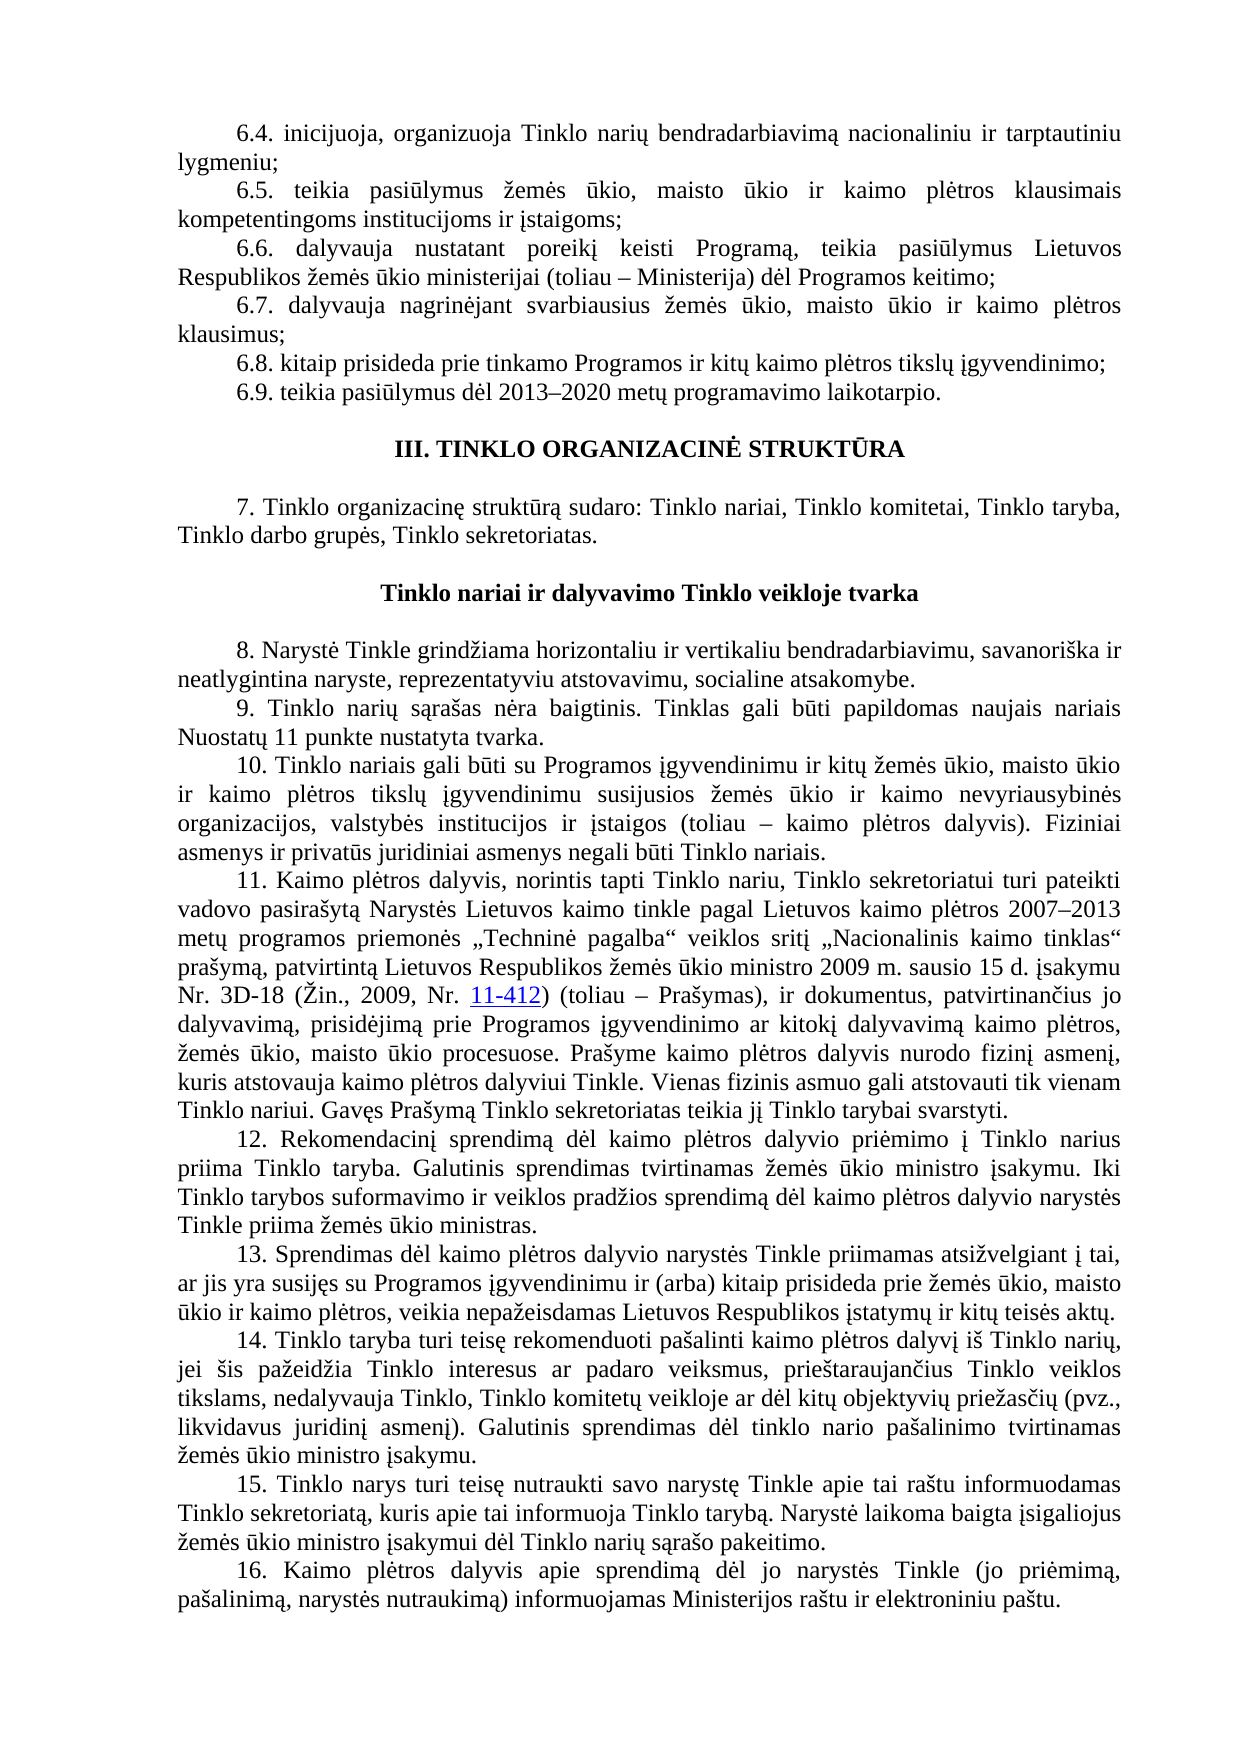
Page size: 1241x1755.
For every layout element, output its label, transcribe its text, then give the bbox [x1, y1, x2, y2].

text 6.5. teikia pasiūlymus žemės ūkio, maisto ūkio ir kaimo plėtros klausimais kompetentingoms institucijoms ir įstaigoms; [177, 176, 1122, 233]
text Tinklo nariai ir dalyvavimo Tinklo veikloje tvarka [177, 578, 1122, 607]
text 15. Tinklo narys turi teisę nutraukti savo narystę Tinkle apie tai raštu informuodamas Tinklo sekretoriatą, kuris apie tai informuoja Tinklo tarybą. Narystė laikoma baigta įsigaliojus žemės ūkio ministro įsakymui dėl Tinklo narių sąrašo pakeitimo. [177, 1469, 1122, 1556]
text 8. Narystė Tinkle grindžiama horizontaliu ir vertikaliu bendradarbiavimu, savanoriška ir neatlygintina naryste, reprezentatyviu atstovavimu, socialine atsakomybe. [177, 636, 1122, 693]
text 14. Tinklo taryba turi teisę rekomenduoti pašalinti kaimo plėtros dalyvį iš Tinklo narių, jei šis pažeidžia Tinklo interesus ar padaro veiksmus, prieštaraujančius Tinklo veiklos tikslams, nedalyvauja Tinklo, Tinklo komitetų veikloje ar dėl kitų objektyvių priežasčių (pvz., likvidavus juridinį asmenį). Galutinis sprendimas dėl tinklo nario pašalinimo tvirtinamas žemės ūkio ministro įsakymu. [177, 1326, 1122, 1469]
text 10. Tinklo nariais gali būti su Programos įgyvendinimu ir kitų žemės ūkio, maisto ūkio ir kaimo plėtros tikslų įgyvendinimu susijusios žemės ūkio ir kaimo nevyriausybinės organizacijos, valstybės institucijos ir įstaigos (toliau – kaimo plėtros dalyvis). Fiziniai asmenys ir privatūs juridiniai asmenys negali būti Tinklo nariais. [177, 751, 1122, 866]
text 6.8. kitaip prisideda prie tinkamo Programos ir kitų kaimo plėtros tikslų įgyvendinimo; [177, 348, 1122, 377]
text III. TINKLO ORGANIZACINĖ STRUKTŪRA [177, 434, 1122, 463]
text 6.7. dalyvauja nagrinėjant svarbiausius žemės ūkio, maisto ūkio ir kaimo plėtros klausimus; [177, 291, 1122, 348]
text 13. Sprendimas dėl kaimo plėtros dalyvio narystės Tinkle priimamas atsižvelgiant į tai, ar jis yra susijęs su Programos įgyvendinimu ir (arba) kitaip prisideda prie žemės ūkio, maisto ūkio ir kaimo plėtros, veikia nepažeisdamas Lietuvos Respublikos įstatymų ir kitų teisės aktų. [177, 1239, 1122, 1326]
text 7. Tinklo organizacinę struktūrą sudaro: Tinklo nariai, Tinklo komitetai, Tinklo taryba, Tinklo darbo grupės, Tinklo sekretoriatas. [177, 492, 1122, 549]
text 6.9. teikia pasiūlymus dėl 2013–2020 metų programavimo laikotarpio. [177, 377, 1122, 406]
text 6.4. inicijuoja, organizuoja Tinklo narių bendradarbiavimą nacionaliniu ir tarptautiniu lygmeniu; [177, 118, 1122, 176]
text 16. Kaimo plėtros dalyvis apie sprendimą dėl jo narystės Tinkle (jo priėmimą, pašalinimą, narystės nutraukimą) informuojamas Ministerijos raštu ir elektroniniu paštu. [177, 1556, 1122, 1613]
text 12. Rekomendacinį sprendimą dėl kaimo plėtros dalyvio priėmimo į Tinklo narius priima Tinklo taryba. Galutinis sprendimas tvirtinamas žemės ūkio ministro įsakymu. Iki Tinklo tarybos suformavimo ir veiklos pradžios sprendimą dėl kaimo plėtros dalyvio narystės Tinkle priima žemės ūkio ministras. [177, 1124, 1122, 1239]
text 6.6. dalyvauja nustatant poreikį keisti Programą, teikia pasiūlymus Lietuvos Respublikos žemės ūkio ministerijai (toliau – Ministerija) dėl Programos keitimo; [177, 233, 1122, 291]
text 9. Tinklo narių sąrašas nėra baigtinis. Tinklas gali būti papildomas naujais nariais Nuostatų 11 punkte nustatyta tvarka. [177, 693, 1122, 751]
text 11. Kaimo plėtros dalyvis, norintis tapti Tinklo nariu, Tinklo sekretoriatui turi pateikti vadovo pasirašytą Narystės Lietuvos kaimo tinkle pagal Lietuvos kaimo plėtros 2007–2013 metų programos priemonės „Techninė pagalba“ veiklos sritį „Nacionalinis kaimo tinklas“ prašymą, patvirtintą Lietuvos Respublikos žemės ūkio ministro 2009 m. sausio 15 d. įsakymu Nr. 3D-18 (Žin., 2009, Nr. 11-412) (toliau – Prašymas), ir dokumentus, patvirtinančius jo dalyvavimą, prisidėjimą prie Programos įgyvendinimo ar kitokį dalyvavimą kaimo plėtros, žemės ūkio, maisto ūkio procesuose. Prašyme kaimo plėtros dalyvis nurodo fizinį asmenį, kuris atstovauja kaimo plėtros dalyviui Tinkle. Vienas fizinis asmuo gali atstovauti tik vienam Tinklo nariui. Gavęs Prašymą Tinklo sekretoriatas teikia jį Tinklo tarybai svarstyti. [177, 866, 1122, 1124]
